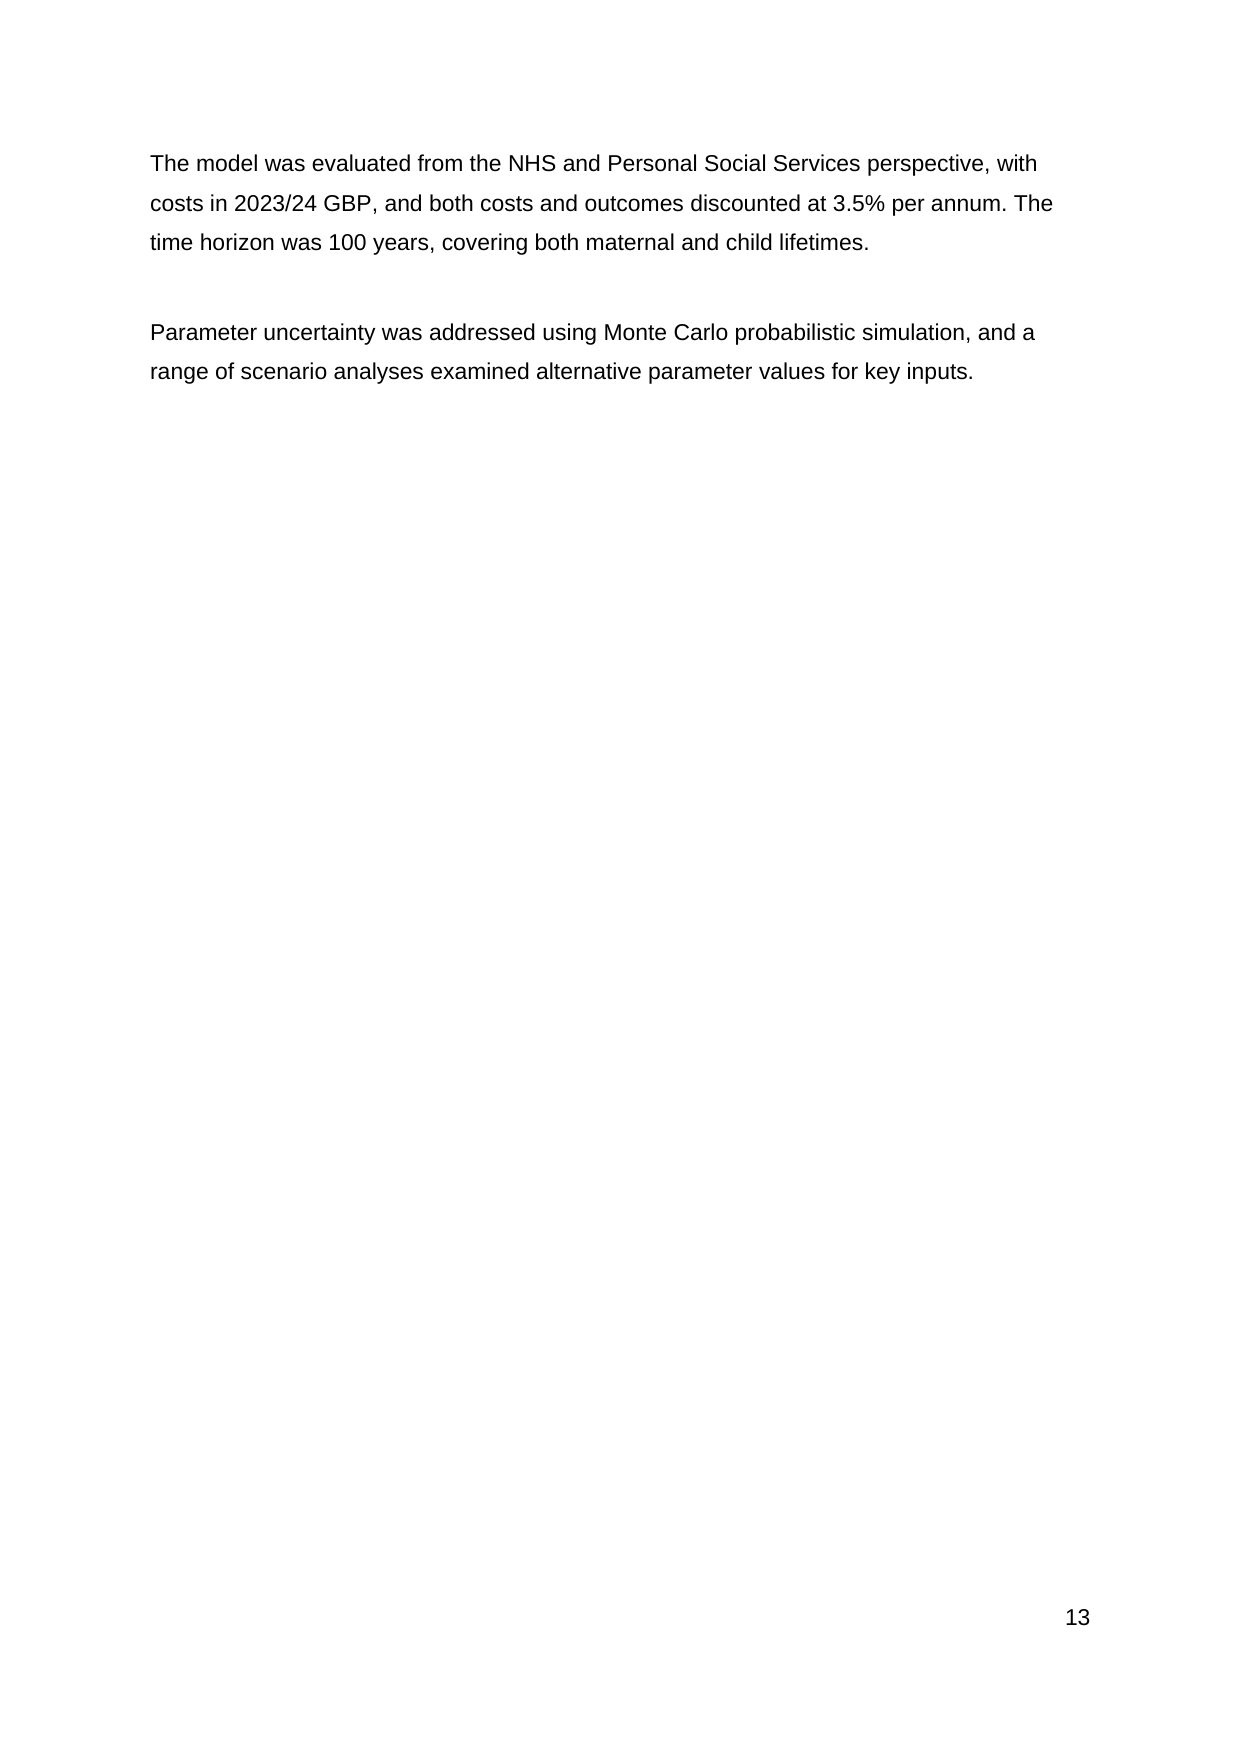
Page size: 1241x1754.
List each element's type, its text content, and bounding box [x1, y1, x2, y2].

text The model was evaluated from the NHS and Personal Social Services perspective, with costs in 2023/24 GBP, and both costs and outcomes discounted at 3.5% per annum. The time horizon was 100 years, covering both maternal and child lifetimes. [150, 150, 1090, 255]
text Parameter uncertainty was addressed using Monte Carlo probabilistic simulation, and a range of scenario analyses examined alternative parameter values for key inputs. [150, 318, 1090, 384]
